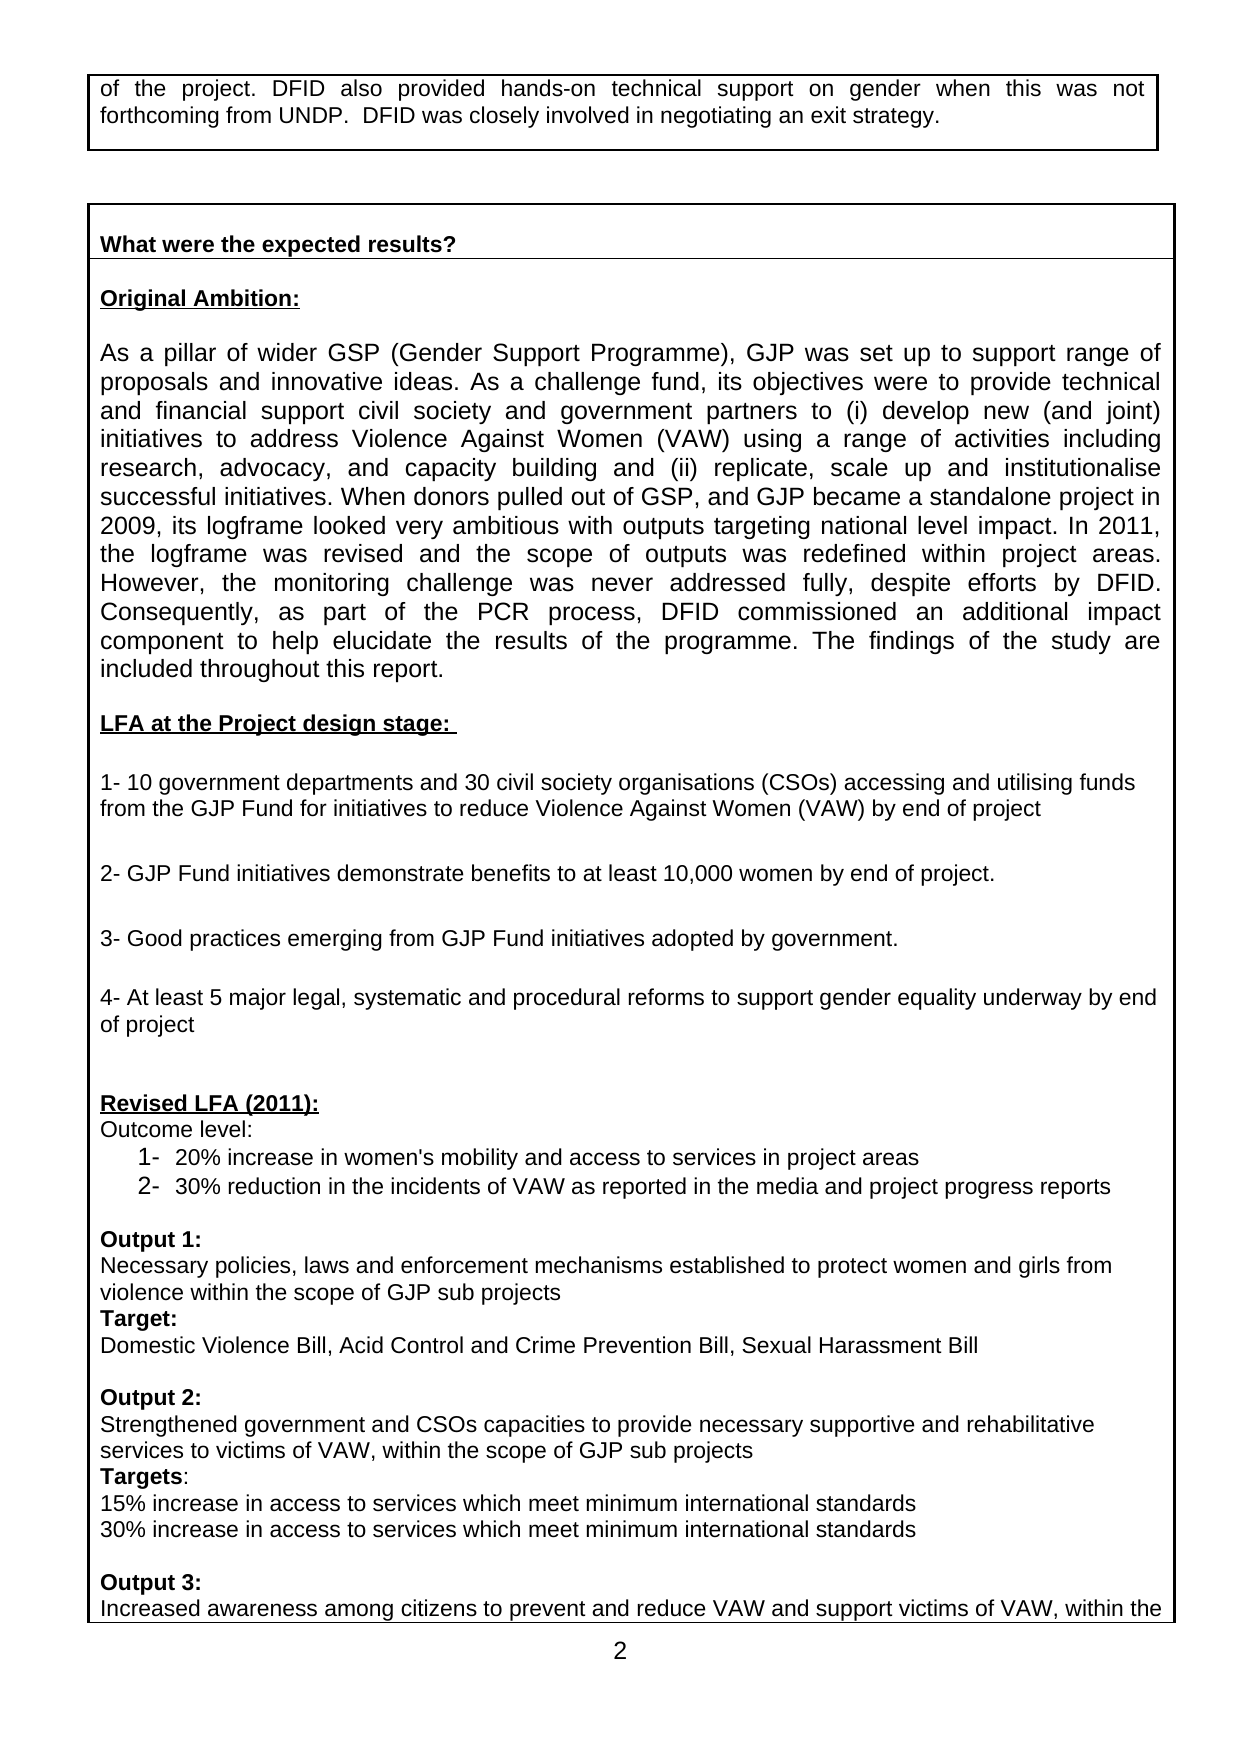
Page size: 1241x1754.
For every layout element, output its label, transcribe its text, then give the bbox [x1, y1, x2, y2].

table_cell of the project. DFID also provided hands-on technical support on gender when this was not forthcoming from UNDP. DFID was closely involved in negotiating an exit strategy. [90, 76, 1156, 149]
table_header What were the expected results? [90, 205, 1173, 257]
table_cell Original Ambition: As a pillar of wider GSP (Gender Support Programme), GJP was set up to support range of proposals and innovative ideas. As a challenge fund, its objectives were to provide technical and financial support civil society and government partners to (i) develop new (and joint) initiatives to address Violence Against Women (VAW) using a range of activities including research, advocacy, and capacity building and (ii) replicate, scale up and institutionalise successful initiatives. When donors pulled out of GSP, and GJP became a standalone project in 2009, its logframe looked very ambitious with outputs targeting national level impact. In 2011, the logframe was revised and the scope of outputs was redefined within project areas. However, the monitoring challenge was never addressed fully, despite efforts by DFID. Consequently, as part of the PCR process, DFID commissioned an additional impact component to help elucidate the results of the programme. The findings of the study are included throughout this report. LFA at the Project design stage: 1- 10 government departments and 30 civil society organisations (CSOs) accessing and utilising funds from the GJP Fund for initiatives to reduce Violence Against Women (VAW) by end of project 2- GJP Fund initiatives demonstrate benefits to at least 10,000 women by end of project. 3- Good practices emerging from GJP Fund initiatives adopted by government. 4- At least 5 major legal, systematic and procedural reforms to support gender equality underway by end of project Revised LFA (2011): Outcome level: 20% increase in women's mobility and access to services in project areas 30% reduction in the incidents of VAW as reported in the media and project progress reports Output 1: Necessary policies, laws and enforcement mechanisms established to protect women and girls from violence within the scope of GJP sub projects Target: Domestic Violence Bill, Acid Control and Crime Prevention Bill, Sexual Harassment Bill Output 2: Strengthened government and CSOs capacities to provide necessary supportive and rehabilitative services to victims of VAW, within the scope of GJP sub projects Targets: 15% increase in access to services which meet minimum international standards 30% increase in access to services which meet minimum international standards Output 3: Increased awareness among citizens to prevent and reduce VAW and support victims of VAW, within the [90, 259, 1173, 1621]
